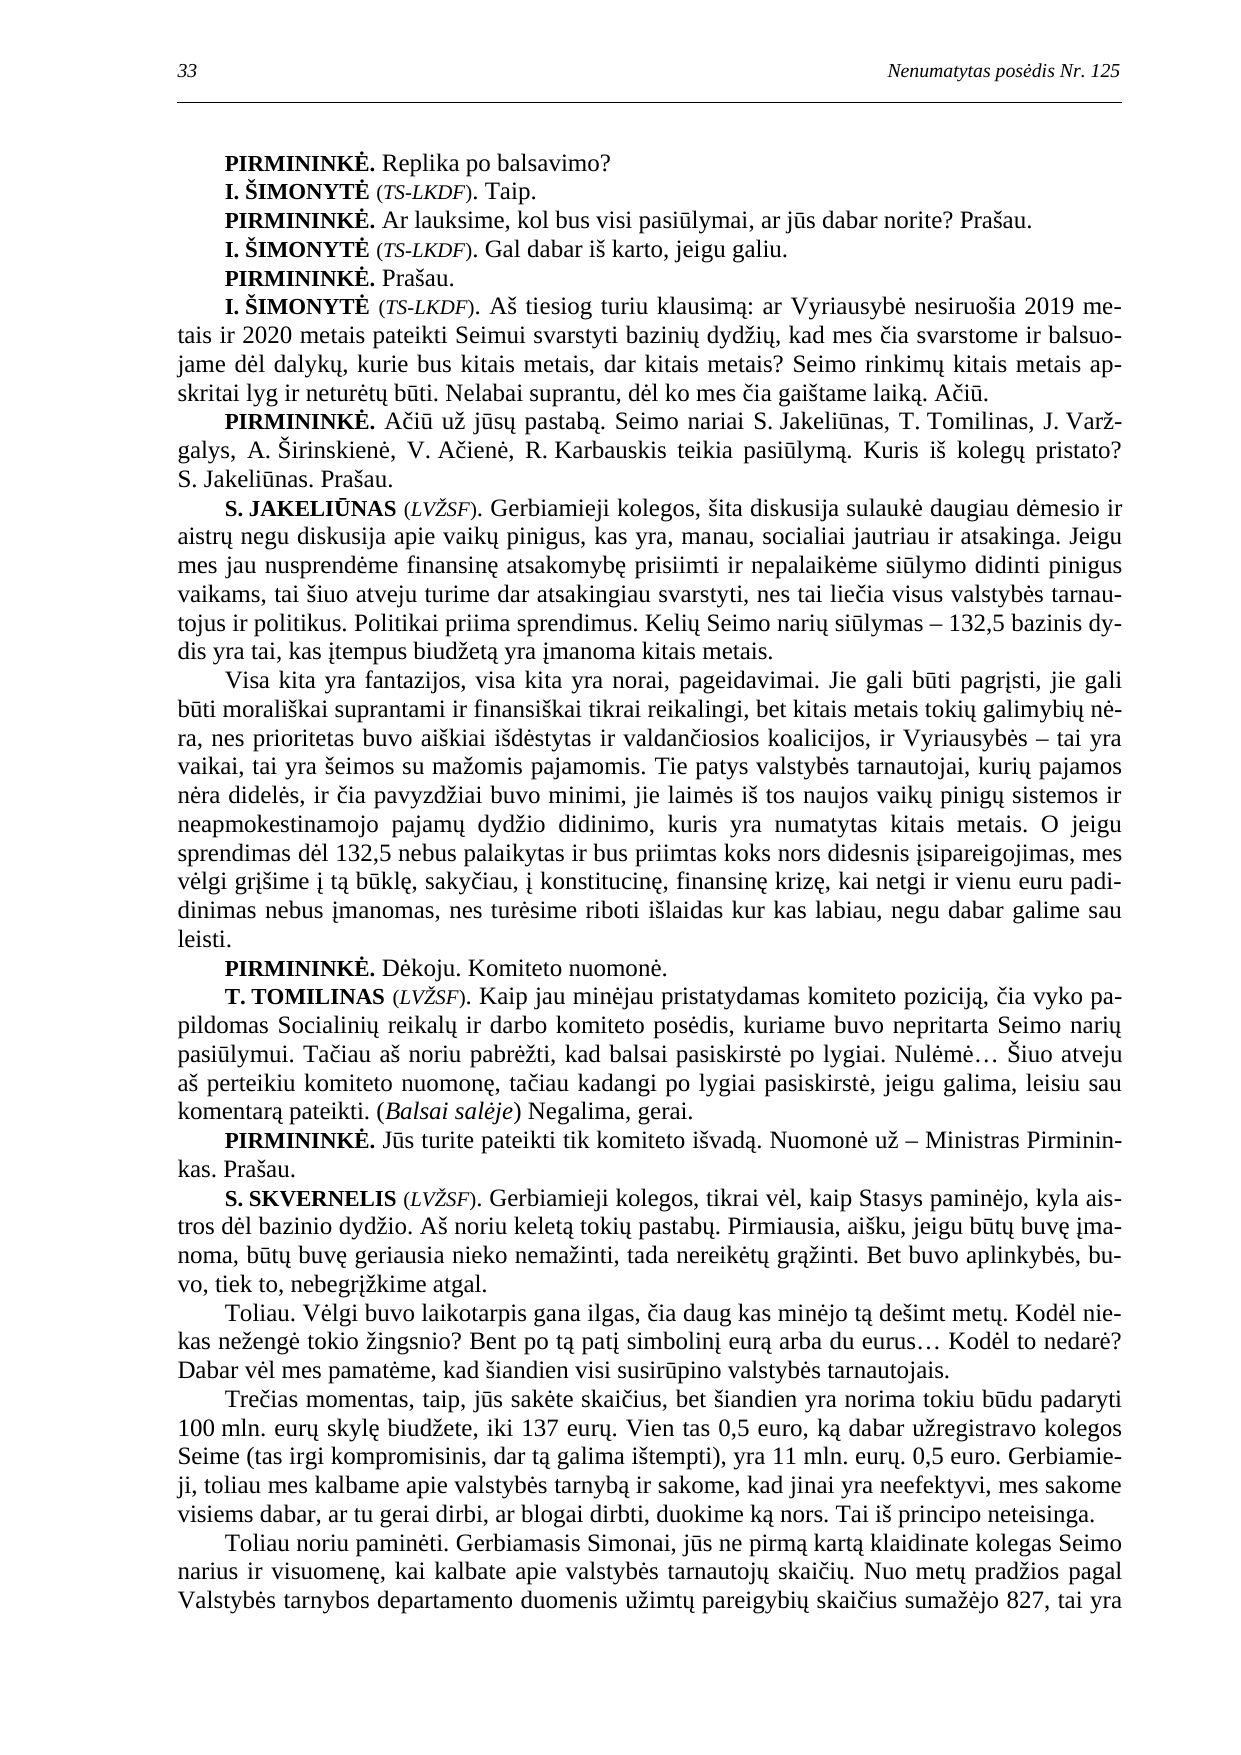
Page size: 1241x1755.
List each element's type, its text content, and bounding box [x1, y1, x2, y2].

text To­liau no­riu pa­mi­nė­ti. Ger­bia­ma­sis Si­mo­nai, jūs ne pir­mą kar­tą klai­di­na­te ko­le­gas Sei­mo na­rius ir vi­suo­me­nę, kai kal­ba­te apie vals­ty­bės tar­nau­to­jų skai­čių. Nuo me­tų pra­džios pa­gal Vals­ty­bės tar­ny­bos de­par­ta­men­to duo­me­nis už­im­tų pa­rei­gy­bių skai­čius su­ma­žė­jo 827, tai yra [177, 1528, 1122, 1614]
text Vi­sa ki­ta yra fan­ta­zi­jos, vi­sa ki­ta yra no­rai, pa­gei­da­vi­mai. Jie ga­li bū­ti pa­grįs­ti, jie ga­li bū­ti mo­ra­liš­kai su­pran­ta­mi ir fi­nan­siš­kai tik­rai rei­ka­lin­gi, bet ki­tais me­tais to­kių ga­li­my­bių nė­ra, nes pri­ori­te­tas bu­vo aiš­kiai iš­dės­ty­tas ir val­dan­čio­sios ko­a­li­ci­jos, ir Vy­riau­sy­bės – tai yra vai­kai, tai yra šei­mos su ma­žo­mis pa­ja­mo­mis. Tie pa­tys vals­ty­bės tar­nau­to­jai, ku­rių pa­ja­mos nė­ra di­de­lės, ir čia pa­vyz­džiai bu­vo mi­ni­mi, jie lai­mės iš tos nau­jos vai­kų pi­ni­gų sis­te­mos ir ne­ap­mo­kes­ti­na­mo­jo pa­ja­mų dy­džio di­di­ni­mo, ku­ris yra nu­ma­ty­tas ki­tais me­tais. O jei­gu spren­di­mas dėl 132,5 ne­bus pa­lai­ky­tas ir bus pri­im­tas koks nors di­des­nis įsi­pa­rei­go­ji­mas, mes vėl­gi grį­ši­me į tą būk­lę, sa­ky­čiau, į kon­sti­tu­ci­nę, fi­nan­si­nę kri­zę, kai net­gi ir vie­nu eu­ru pa­di­di­ni­mas ne­bus įma­no­mas, nes tu­rė­si­me ri­bo­ti iš­lai­das kur kas la­biau, ne­gu da­bar ga­li­me sau leis­ti. [177, 665, 1122, 953]
text S. JAKELIŪNAS (LVŽSF). Ger­bia­mie­ji ko­le­gos, ši­ta dis­ku­si­ja su­lau­kė dau­giau dė­me­sio ir aist­rų ne­gu dis­ku­si­ja apie vai­kų pi­ni­gus, kas yra, ma­nau, so­cia­liai jaut­riau ir at­sa­kin­ga. Jei­gu mes jau nu­spren­dė­me fi­nan­si­nę at­sa­ko­my­bę pri­si­im­ti ir ne­pa­lai­kė­me siū­ly­mo di­din­ti pi­ni­gus vai­kams, tai šiuo at­ve­ju tu­ri­me dar at­sa­kin­giau svars­ty­ti, nes tai lie­čia vi­sus vals­ty­bės tar­nau­to­jus ir po­li­ti­kus. Po­li­ti­kai pri­ima spren­di­mus. Ke­lių Sei­mo na­rių siū­ly­mas – 132,5 ba­zi­nis dy­dis yra tai, kas įtem­pus biu­dže­tą yra įma­no­ma ki­tais me­tais. [177, 493, 1122, 665]
text I. ŠIMONYTĖ (TS-LKDF). Gal da­bar iš kar­to, jei­gu ga­liu. [177, 234, 1122, 263]
text I. ŠIMONYTĖ (TS-LKDF). Taip. [177, 176, 1122, 205]
text PIRMININKĖ. Dė­ko­ju. Ko­mi­te­to nuo­mo­nė. [177, 953, 1122, 981]
text To­liau. Vėl­gi bu­vo lai­ko­tar­pis ga­na il­gas, čia daug kas mi­nė­jo tą de­šimt me­tų. Ko­dėl nie­kas ne­žen­gė to­kio žings­nio? Bent po tą pa­tį sim­bo­li­nį eu­rą ar­ba du eu­rus… Ko­dėl to ne­da­rė? Da­bar vėl mes pa­ma­tė­me, kad šian­dien vi­si su­si­rū­pi­no vals­ty­bės tar­nau­to­jais. [177, 1298, 1122, 1384]
text PIRMININKĖ. Jūs tu­ri­te pa­teik­ti tik ko­mi­te­to iš­va­dą. Nuo­mo­nė už – Mi­nist­ras Pir­mi­nin­kas. Pra­šau. [177, 1125, 1122, 1183]
text PIRMININKĖ. Ačiū už jū­sų pa­sta­bą. Sei­mo na­riai S. Ja­ke­liū­nas, T. To­mi­li­nas, J. Varž­ga­lys, A. Ši­rins­kie­nė, V. Ačie­nė, R. Kar­baus­kis tei­kia pa­siū­ly­mą. Ku­ris iš ko­le­gų pri­sta­to? S. Ja­ke­liū­nas. Pra­šau. [177, 406, 1122, 493]
text S. SKVERNELIS (LVŽSF). Ger­bia­mie­ji ko­le­gos, tik­rai vėl, kaip Sta­sys pa­mi­nė­jo, ky­la ais­t­ros dėl ba­zi­nio dy­džio. Aš no­riu ke­le­tą to­kių pa­sta­bų. Pir­miau­sia, aiš­ku, jei­gu bū­tų bu­vę įma­no­ma, bū­tų bu­vę ge­riau­sia nie­ko ne­ma­žin­ti, ta­da ne­rei­kė­tų grą­žin­ti. Bet bu­vo ap­lin­ky­bės, bu­vo, tiek to, ne­be­grįž­ki­me at­gal. [177, 1183, 1122, 1298]
text Tre­čias mo­men­tas, taip, jūs sa­kė­te skai­čius, bet šian­dien yra no­ri­ma to­kiu bū­du pa­da­ry­ti 100 mln. eu­rų sky­lę biu­dže­te, iki 137 eu­rų. Vien tas 0,5 eu­ro, ką da­bar už­re­gist­ra­vo ko­le­gos Sei­me (tas ir­gi kom­pro­mi­si­nis, dar tą ga­li­ma iš­temp­ti), yra 11 mln. eu­rų. 0,5 eu­ro. Ger­bia­mie­ji, to­liau mes kal­ba­me apie vals­ty­bės tar­ny­bą ir sa­ko­me, kad ji­nai yra ne­efek­ty­vi, mes sa­ko­me vi­siems da­bar, ar tu ge­rai dir­bi, ar blo­gai dirb­ti, duo­ki­me ką nors. Tai iš prin­ci­po ne­tei­sin­ga. [177, 1384, 1122, 1528]
text PIRMININKĖ. Pra­šau. [177, 263, 1122, 291]
text T. TOMILINAS (LVŽSF). Kaip jau mi­nė­jau pri­sta­ty­da­mas ko­mi­te­to po­zi­ci­ją, čia vy­ko pa­pil­do­mas So­cia­li­nių rei­ka­lų ir dar­bo ko­mi­te­to po­sė­dis, ku­ria­me bu­vo ne­pri­tar­ta Sei­mo na­rių pa­siū­ly­mui. Ta­čiau aš no­riu pa­brėž­ti, kad bal­sai pa­si­skirs­tė po ly­giai. Nu­lė­mė… Šiuo at­ve­ju aš per­tei­kiu ko­mi­te­to nuo­mo­nę, ta­čiau ka­dan­gi po ly­giai pa­si­skirs­tė, jei­gu ga­li­ma, lei­siu sau ko­men­ta­rą pa­teik­ti. (Bal­sai sa­lė­je) Ne­ga­li­ma, ge­rai. [177, 981, 1122, 1125]
text PIRMININKĖ. Ar lauk­si­me, kol bus vi­si pa­siū­ly­mai, ar jūs da­bar no­ri­te? Pra­šau. [177, 205, 1122, 234]
text PIRMININKĖ. Re­pli­ka po bal­sa­vi­mo? [177, 148, 1122, 176]
text I. ŠIMONYTĖ (TS-LKDF). Aš tie­siog tu­riu klau­si­mą: ar Vy­riau­sy­bė ne­si­ruo­šia 2019 me­tais ir 2020 me­tais pa­teik­ti Sei­mui svars­ty­ti ba­zi­nių dy­džių, kad mes čia svars­to­me ir bal­suo­ja­me dėl da­ly­kų, ku­rie bus ki­tais me­tais, dar ki­tais me­tais? Sei­mo rin­ki­mų ki­tais me­tais ap­skri­tai lyg ir ne­tu­rė­tų bū­ti. Ne­la­bai su­pran­tu, dėl ko mes čia gaiš­ta­me lai­ką. Ačiū. [177, 291, 1122, 406]
